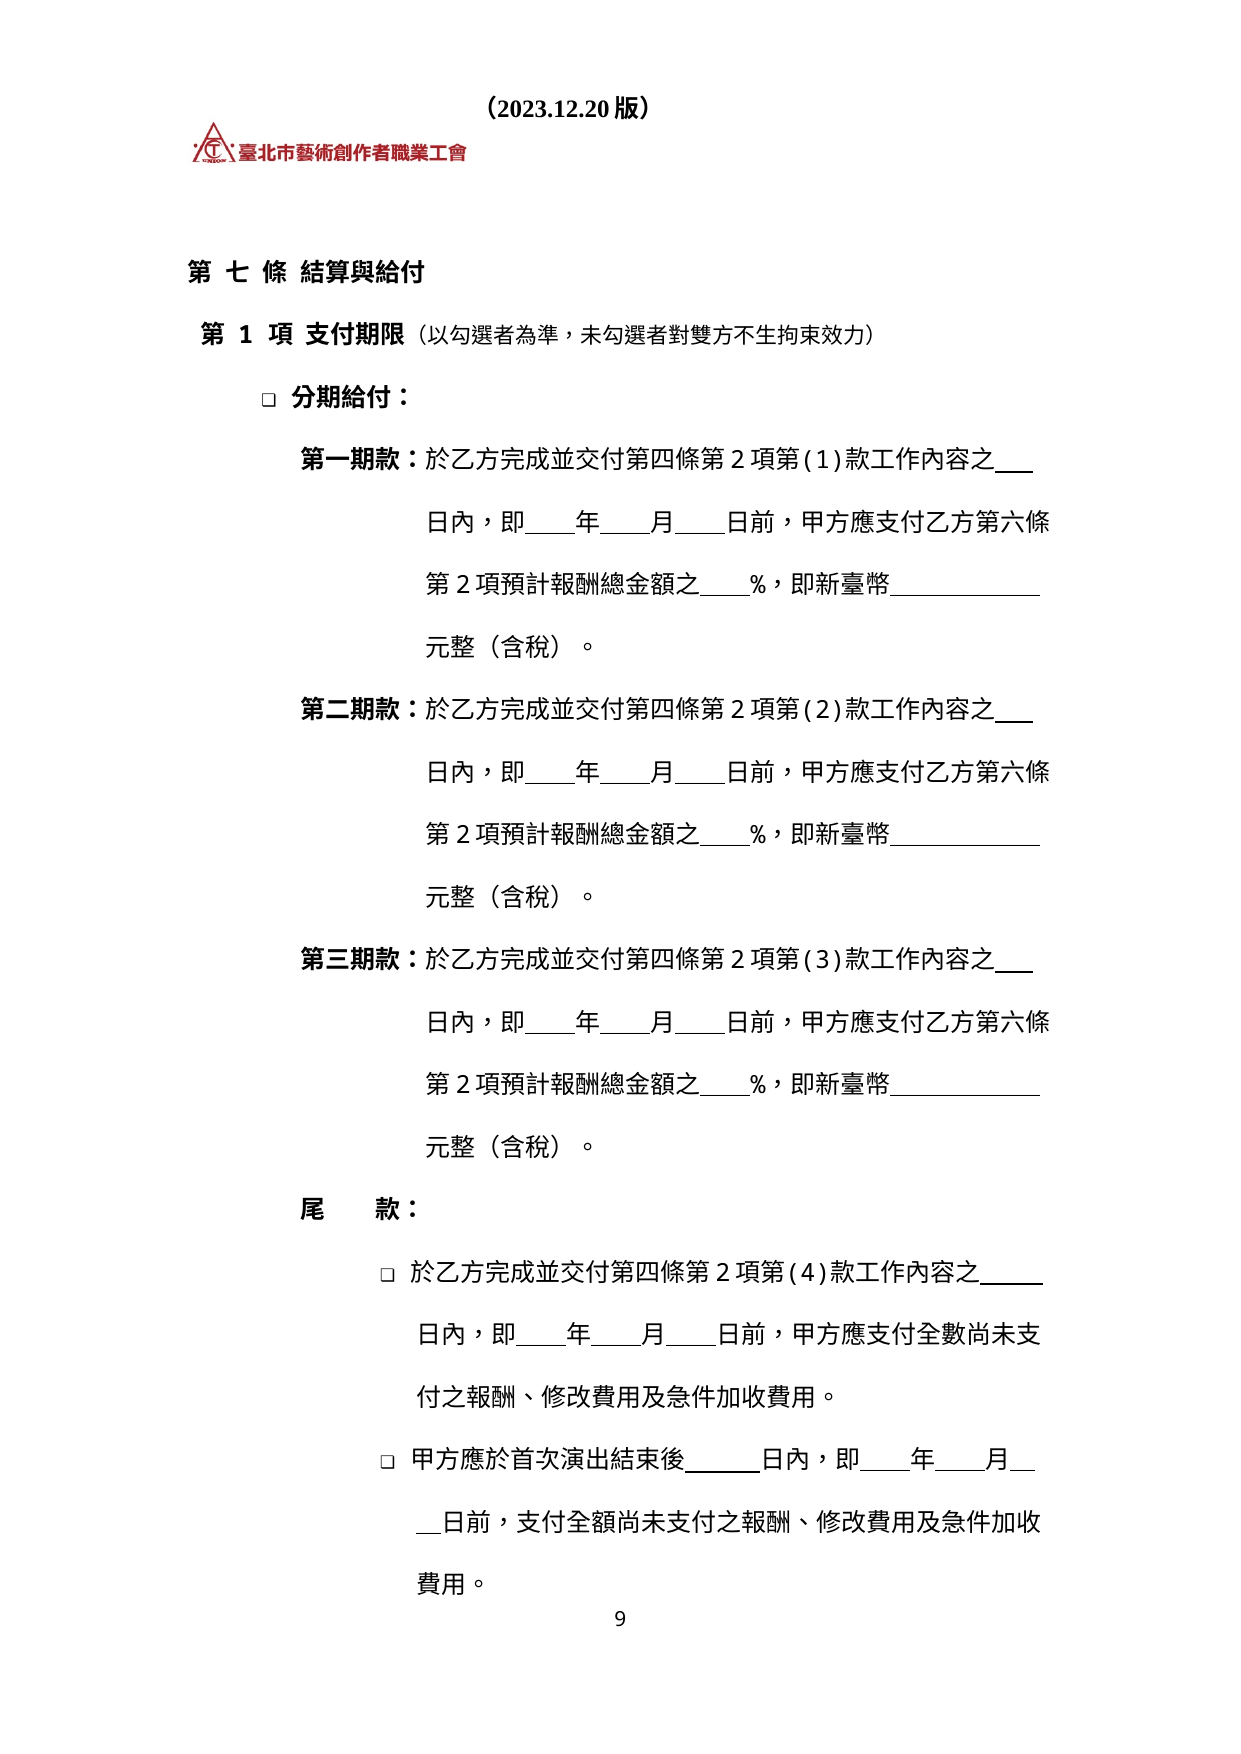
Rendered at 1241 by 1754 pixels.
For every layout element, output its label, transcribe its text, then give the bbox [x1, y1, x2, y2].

text 尾 款： [300, 1166, 1053, 1229]
text 第三期款：於乙方完成並交付第四條第2項第(3)款工作內容之 日內，即＿＿年＿＿月＿＿日前，甲方應支付乙方第六條第2項預計報酬總金額之＿＿%，即新臺幣＿＿＿＿＿＿元整（含稅）。 [300, 916, 1053, 1166]
text 第二期款：於乙方完成並交付第四條第2項第(2)款工作內容之 日內，即＿＿年＿＿月＿＿日前，甲方應支付乙方第六條第2項預計報酬總金額之＿＿%，即新臺幣＿＿＿＿＿＿元整（含稅）。 [300, 666, 1053, 916]
text ❏ 分期給付： [261, 354, 1053, 416]
text ❏ 於乙方完成並交付第四條第2項第(4)款工作內容之 日內，即＿＿年＿＿月＿＿日前，甲方應支付全數尚未支付之報酬、修改費用及急件加收費用。 [380, 1229, 1053, 1416]
text ❏ 甲方應於首次演出結束後 日內，即＿＿年＿＿月＿＿日前，支付全額尚未支付之報酬、修改費用及急件加收費用。 [380, 1416, 1053, 1604]
text 第 1 項 支付期限（以勾選者為準，未勾選者對雙方不生拘束效力） [201, 291, 1053, 354]
text 第 七 條 結算與給付 [187, 229, 1053, 291]
text 第一期款：於乙方完成並交付第四條第2項第(1)款工作內容之 日內，即＿＿年＿＿月＿＿日前，甲方應支付乙方第六條第2項預計報酬總金額之＿＿%，即新臺幣＿＿＿＿＿＿元整（含稅）。 [300, 416, 1053, 666]
